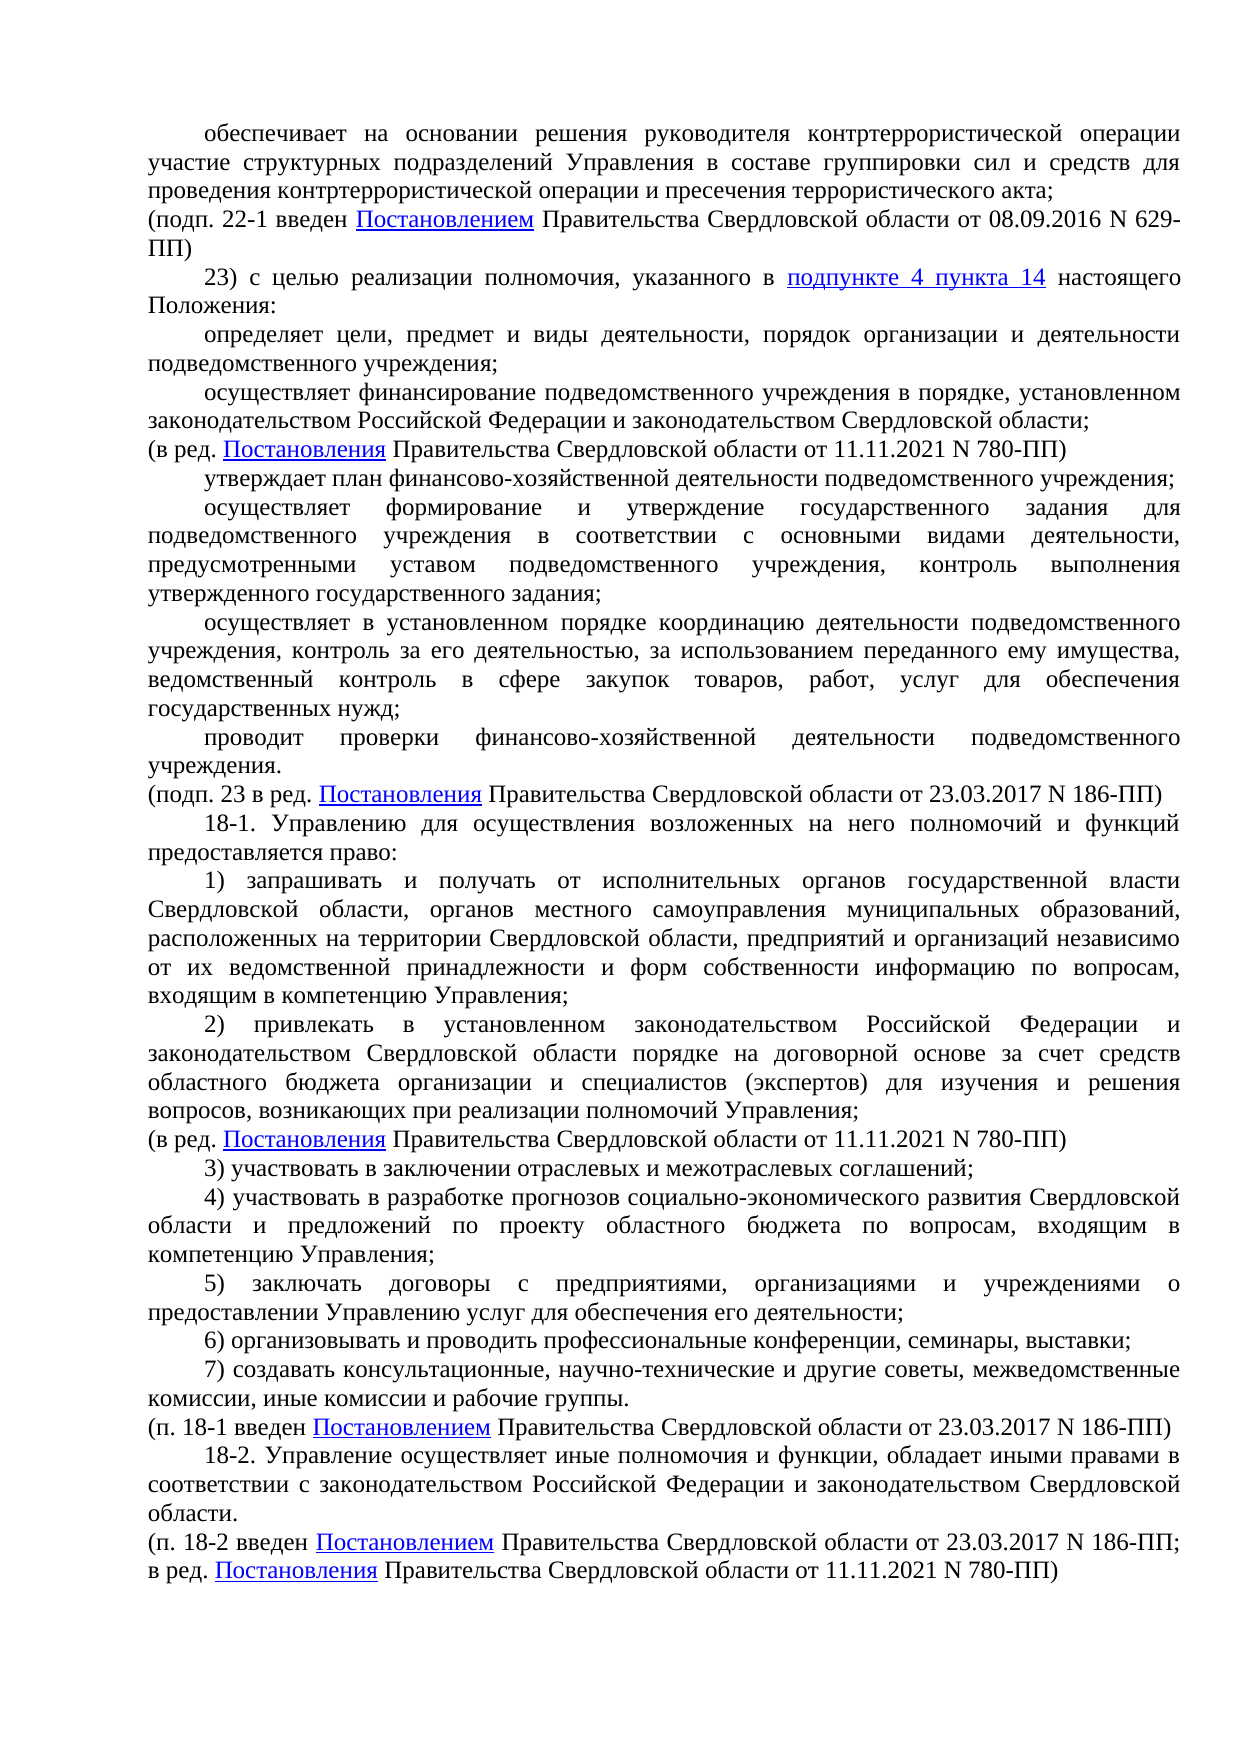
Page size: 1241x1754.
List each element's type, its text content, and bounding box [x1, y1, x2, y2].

text определяет цели, предмет и виды деятельности, порядок организации и деятельности подведомственного учреждения; [148, 319, 1181, 377]
text осуществляет в установленном порядке координацию деятельности подведомственного учреждения, контроль за его деятельностью, за использованием переданного ему имущества, ведомственный контроль в сфере закупок товаров, работ, услуг для обеспечения государственных нужд; [148, 607, 1181, 722]
text 18-1. Управлению для осуществления возложенных на него полномочий и функций предоставляется право: [148, 808, 1181, 866]
text утверждает план финансово-хозяйственной деятельности подведомственного учреждения; [148, 463, 1181, 492]
text 23) с целью реализации полномочия, указанного в подпункте 4 пункта 14 настоящего Положения: [148, 262, 1181, 319]
text (подп. 23 в ред. Постановления Правительства Свердловской области от 23.03.2017 N 186-ПП) [148, 779, 1181, 808]
text 5) заключать договоры с предприятиями, организациями и учреждениями о предоставлении Управлению услуг для обеспечения его деятельности; [148, 1268, 1181, 1326]
text (в ред. Постановления Правительства Свердловской области от 11.11.2021 N 780-ПП) [148, 434, 1181, 463]
text 2) привлекать в установленном законодательством Российской Федерации и законодательством Свердловской области порядке на договорной основе за счет средств областного бюджета организации и специалистов (экспертов) для изучения и решения вопросов, возникающих при реализации полномочий Управления; [148, 1009, 1181, 1124]
text 1) запрашивать и получать от исполнительных органов государственной власти Свердловской области, органов местного самоуправления муниципальных образований, расположенных на территории Свердловской области, предприятий и организаций независимо от их ведомственной принадлежности и форм собственности информацию по вопросам, входящим в компетенцию Управления; [148, 866, 1181, 1009]
text (п. 18-2 введен Постановлением Правительства Свердловской области от 23.03.2017 N 186-ПП; в ред. Постановления Правительства Свердловской области от 11.11.2021 N 780-ПП) [148, 1527, 1181, 1584]
text 6) организовывать и проводить профессиональные конференции, семинары, выставки; [148, 1326, 1181, 1354]
text обеспечивает на основании решения руководителя контртеррористической операции участие структурных подразделений Управления в составе группировки сил и средств для проведения контртеррористической операции и пресечения террористического акта; [148, 118, 1181, 204]
text (подп. 22-1 введен Постановлением Правительства Свердловской области от 08.09.2016 N 629-ПП) [148, 204, 1181, 262]
text (п. 18-1 введен Постановлением Правительства Свердловской области от 23.03.2017 N 186-ПП) [148, 1412, 1181, 1441]
text осуществляет формирование и утверждение государственного задания для подведомственного учреждения в соответствии с основными видами деятельности, предусмотренными уставом подведомственного учреждения, контроль выполнения утвержденного государственного задания; [148, 492, 1181, 607]
text 7) создавать консультационные, научно-технические и другие советы, межведомственные комиссии, иные комиссии и рабочие группы. [148, 1354, 1181, 1412]
text 18-2. Управление осуществляет иные полномочия и функции, обладает иными правами в соответствии с законодательством Российской Федерации и законодательством Свердловской области. [148, 1441, 1181, 1527]
text (в ред. Постановления Правительства Свердловской области от 11.11.2021 N 780-ПП) [148, 1124, 1181, 1153]
text осуществляет финансирование подведомственного учреждения в порядке, установленном законодательством Российской Федерации и законодательством Свердловской области; [148, 377, 1181, 434]
text 3) участвовать в заключении отраслевых и межотраслевых соглашений; [148, 1153, 1181, 1182]
text проводит проверки финансово-хозяйственной деятельности подведомственного учреждения. [148, 722, 1181, 779]
text 4) участвовать в разработке прогнозов социально-экономического развития Свердловской области и предложений по проекту областного бюджета по вопросам, входящим в компетенцию Управления; [148, 1182, 1181, 1268]
